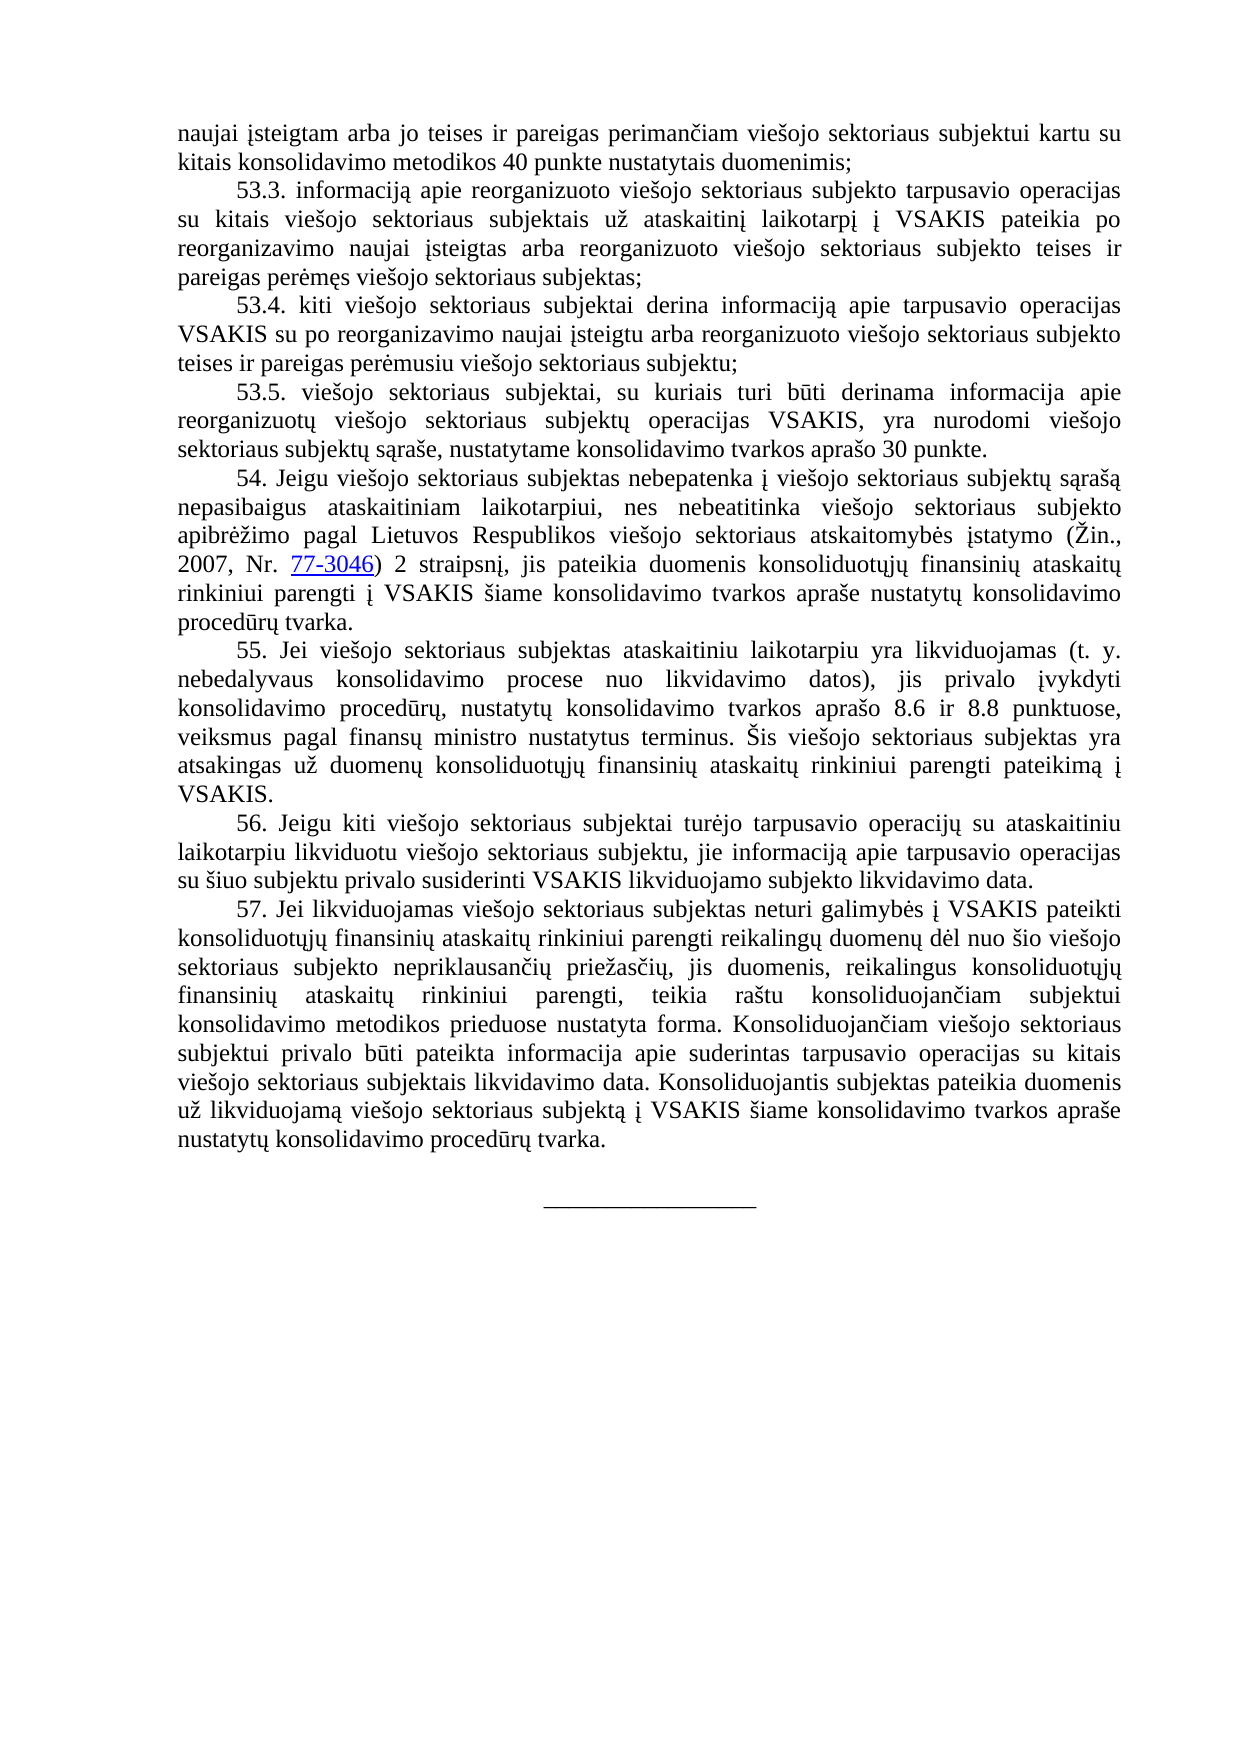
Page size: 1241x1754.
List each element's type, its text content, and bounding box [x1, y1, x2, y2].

text 55. Jei viešojo sektoriaus subjektas ataskaitiniu laikotarpiu yra likviduojamas (t. y. nebedalyvaus konsolidavimo procese nuo likvidavimo datos), jis privalo įvykdyti konsolidavimo procedūrų, nustatytų konsolidavimo tvarkos aprašo 8.6 ir 8.8 punktuose, veiksmus pagal finansų ministro nustatytus terminus. Šis viešojo sektoriaus subjektas yra atsakingas už duomenų konsoliduotųjų finansinių ataskaitų rinkiniui parengti pateikimą į VSAKIS. [177, 636, 1122, 808]
text 53.5. viešojo sektoriaus subjektai, su kuriais turi būti derinama informacija apie reorganizuotų viešojo sektoriaus subjektų operacijas VSAKIS, yra nurodomi viešojo sektoriaus subjektų sąraše, nustatytame konsolidavimo tvarkos aprašo 30 punkte. [177, 377, 1122, 463]
text 53.3. informaciją apie reorganizuoto viešojo sektoriaus subjekto tarpusavio operacijas su kitais viešojo sektoriaus subjektais už ataskaitinį laikotarpį į VSAKIS pateikia po reorganizavimo naujai įsteigtas arba reorganizuoto viešojo sektoriaus subjekto teises ir pareigas perėmęs viešojo sektoriaus subjektas; [177, 176, 1122, 291]
text _________________ [177, 1182, 1122, 1211]
text 53.4. kiti viešojo sektoriaus subjektai derina informaciją apie tarpusavio operacijas VSAKIS su po reorganizavimo naujai įsteigtu arba reorganizuoto viešojo sektoriaus subjekto teises ir pareigas perėmusiu viešojo sektoriaus subjektu; [177, 291, 1122, 377]
text 54. Jeigu viešojo sektoriaus subjektas nebepatenka į viešojo sektoriaus subjektų sąrašą nepasibaigus ataskaitiniam laikotarpiui, nes nebeatitinka viešojo sektoriaus subjekto apibrėžimo pagal Lietuvos Respublikos viešojo sektoriaus atskaitomybės įstatymo (Žin., 2007, Nr. 77-3046) 2 straipsnį, jis pateikia duomenis konsoliduotųjų finansinių ataskaitų rinkiniui parengti į VSAKIS šiame konsolidavimo tvarkos apraše nustatytų konsolidavimo procedūrų tvarka. [177, 463, 1122, 636]
text 56. Jeigu kiti viešojo sektoriaus subjektai turėjo tarpusavio operacijų su ataskaitiniu laikotarpiu likviduotu viešojo sektoriaus subjektu, jie informaciją apie tarpusavio operacijas su šiuo subjektu privalo susiderinti VSAKIS likviduojamo subjekto likvidavimo data. [177, 808, 1122, 894]
text naujai įsteigtam arba jo teises ir pareigas perimančiam viešojo sektoriaus subjektui kartu su kitais konsolidavimo metodikos 40 punkte nustatytais duomenimis; [177, 118, 1122, 176]
text 57. Jei likviduojamas viešojo sektoriaus subjektas neturi galimybės į VSAKIS pateikti konsoliduotųjų finansinių ataskaitų rinkiniui parengti reikalingų duomenų dėl nuo šio viešojo sektoriaus subjekto nepriklausančių priežasčių, jis duomenis, reikalingus konsoliduotųjų finansinių ataskaitų rinkiniui parengti, teikia raštu konsoliduojančiam subjektui konsolidavimo metodikos prieduose nustatyta forma. Konsoliduojančiam viešojo sektoriaus subjektui privalo būti pateikta informacija apie suderintas tarpusavio operacijas su kitais viešojo sektoriaus subjektais likvidavimo data. Konsoliduojantis subjektas pateikia duomenis už likviduojamą viešojo sektoriaus subjektą į VSAKIS šiame konsolidavimo tvarkos apraše nustatytų konsolidavimo procedūrų tvarka. [177, 894, 1122, 1153]
